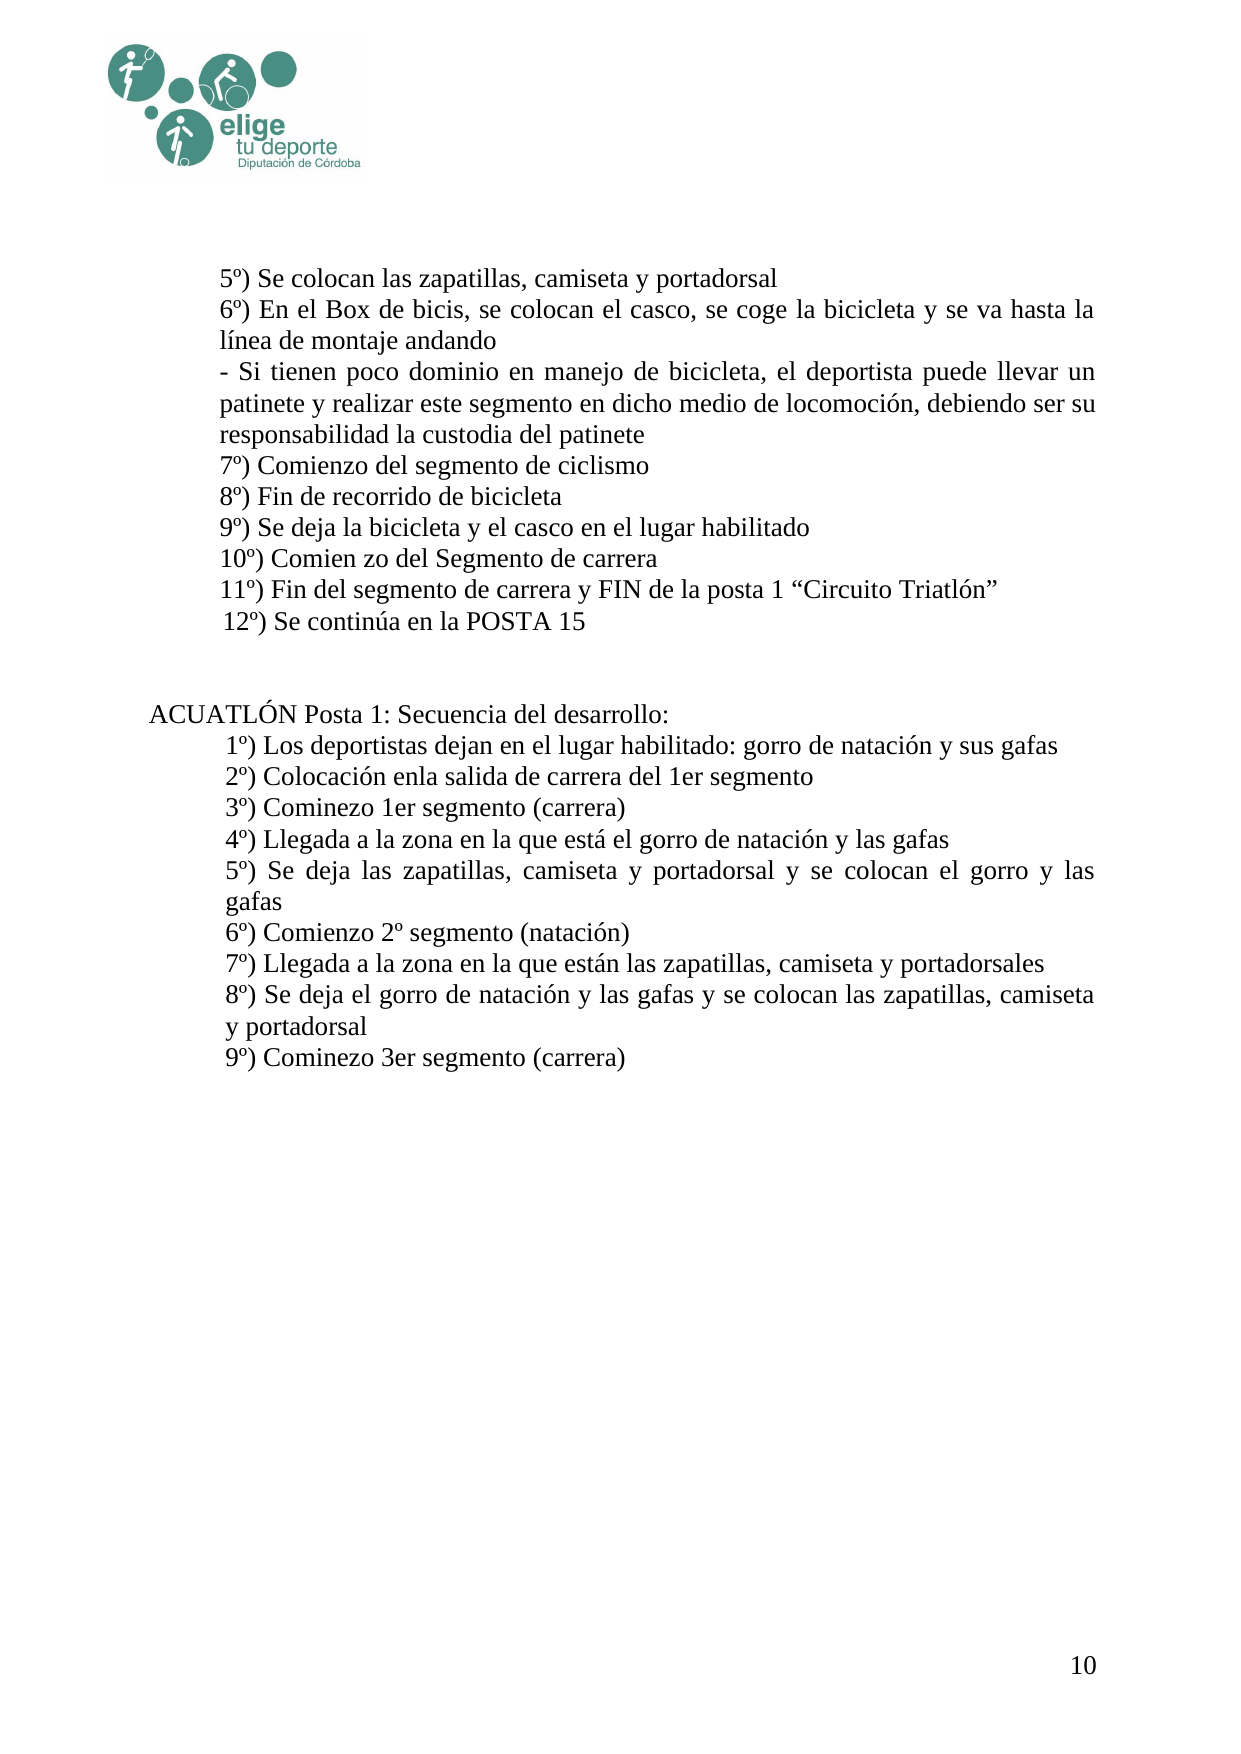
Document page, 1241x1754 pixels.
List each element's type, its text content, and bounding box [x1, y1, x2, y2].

text - Si tienen poco dominio en manejo de bicicleta, el deportista puede llevar un patinete y realizar este segmento en dicho medio de locomoción, debiendo ser su responsabilidad la custodia del patinete [219, 356, 1097, 449]
text 10º) Comien zo del Segmento de carrera [219, 542, 1097, 573]
text 6º) En el Box de bicis, se colocan el casco, se coge la bicicleta y se va hasta la línea de montaje andando [219, 293, 1097, 356]
text 5º) Se colocan las zapatillas, camiseta y portadorsal [219, 262, 1097, 293]
text 11º) Fin del segmento de carrera y FIN de la posta 1 “Circuito Triatlón” [219, 573, 1097, 605]
text 7º) Llegada a la zona en la que están las zapatillas, camiseta y portadorsales [225, 947, 1097, 978]
text 6º) Comienzo 2º segmento (natación) [225, 916, 1097, 947]
text 12º) Se continúa en la POSTA 15 [148, 605, 1097, 636]
text 8º) Fin de recorrido de bicicleta [219, 480, 1097, 511]
text 2º) Colocación enla salida de carrera del 1er segmento [225, 760, 1097, 792]
text 7º) Comienzo del segmento de ciclismo [219, 449, 1097, 480]
text 4º) Llegada a la zona en la que está el gorro de natación y las gafas [225, 823, 1097, 854]
text 5º) Se deja las zapatillas, camiseta y portadorsal y se colocan el gorro y las gafas [225, 854, 1097, 916]
text 3º) Cominezo 1er segmento (carrera) [225, 792, 1097, 823]
text 8º) Se deja el gorro de natación y las gafas y se colocan las zapatillas, camiseta y portadorsal [225, 978, 1097, 1041]
text ACUATLÓN Posta 1: Secuencia del desarrollo: [148, 698, 1097, 729]
picture [103, 37, 366, 179]
text 1º) Los deportistas dejan en el lugar habilitado: gorro de natación y sus gafas [225, 729, 1097, 760]
text 9º) Se deja la bicicleta y el casco en el lugar habilitado [219, 511, 1097, 542]
text 9º) Cominezo 3er segmento (carrera) [225, 1041, 1097, 1072]
